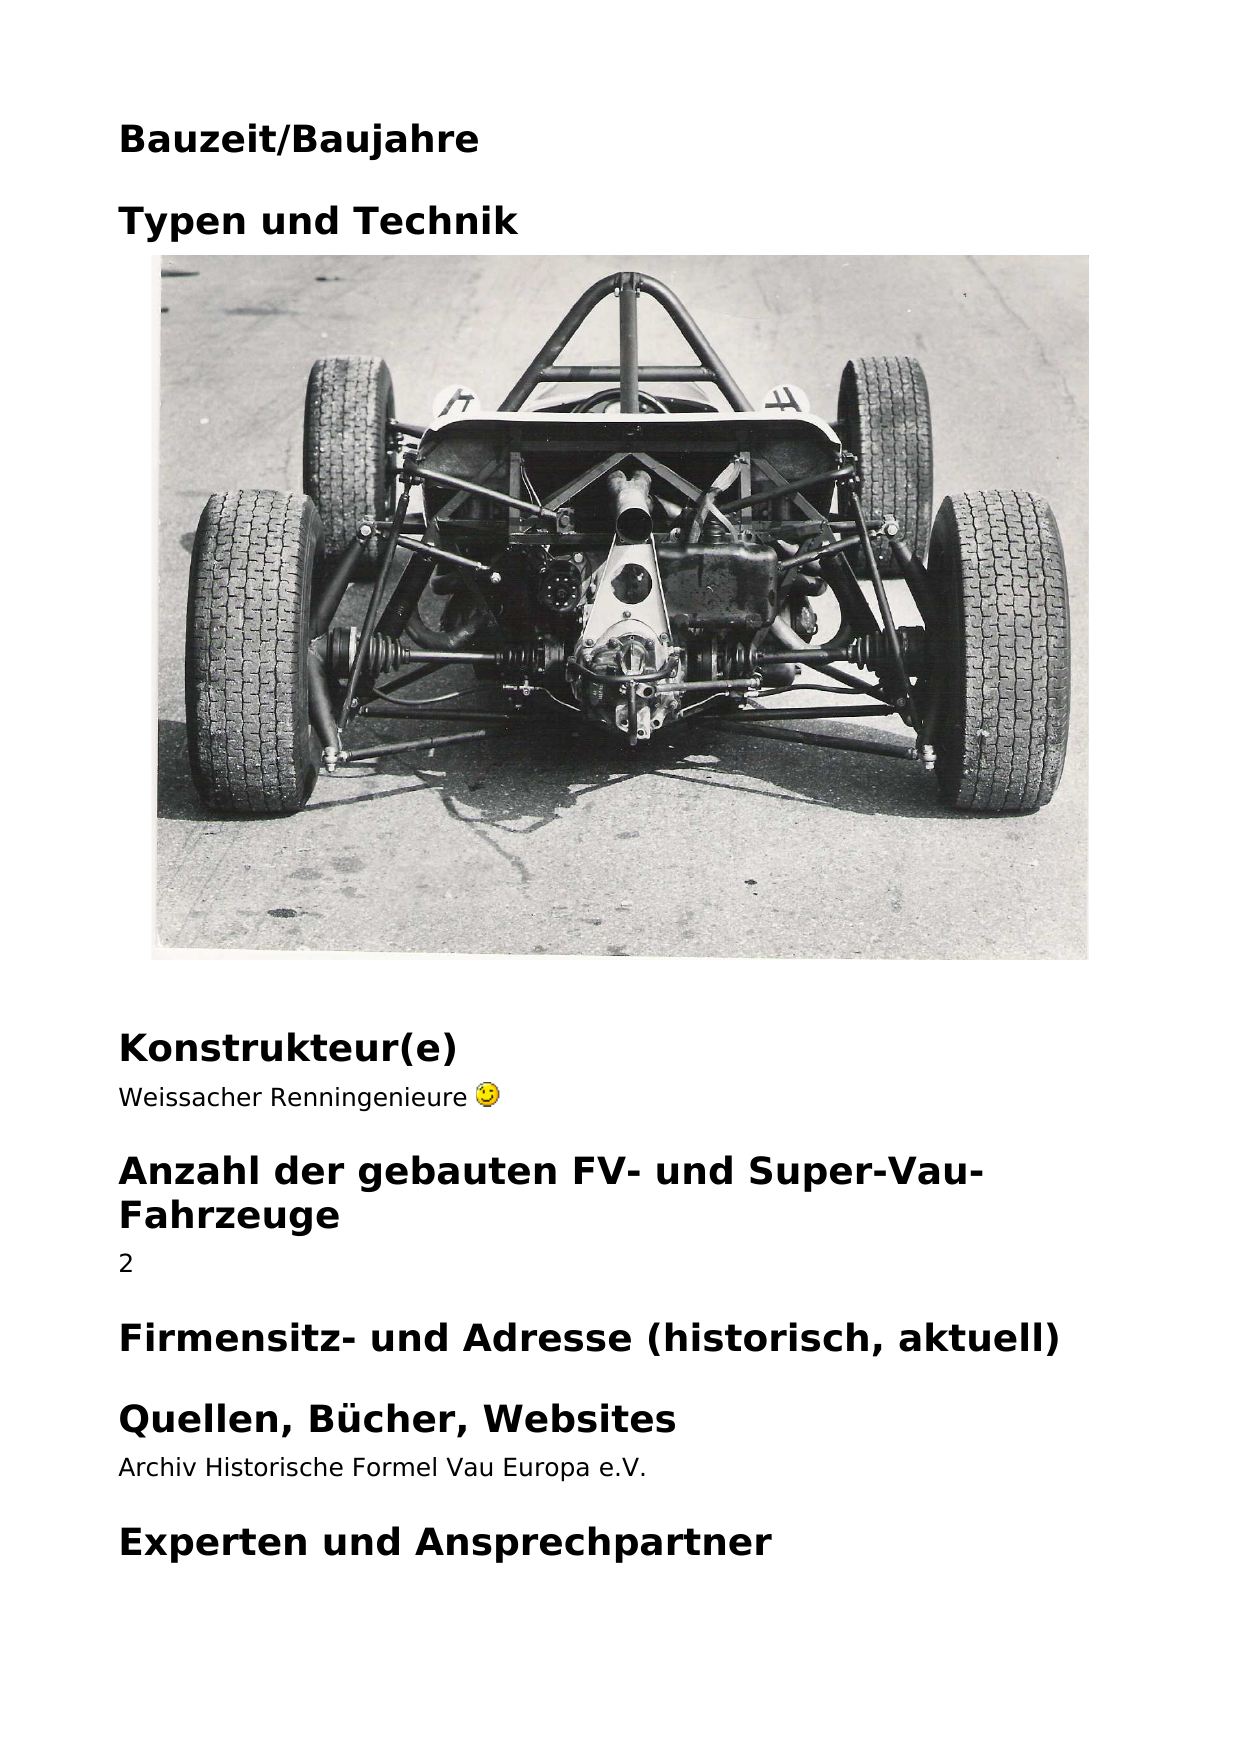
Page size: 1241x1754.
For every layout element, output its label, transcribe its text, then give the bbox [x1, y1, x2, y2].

subtitle Anzahl der gebauten FV- und Super-Vau-Fahrzeuge [118, 1150, 1122, 1237]
text 2 [118, 1249, 1122, 1279]
text Archiv Historische Formel Vau Europa e.V. [118, 1453, 1122, 1483]
picture [476, 1082, 500, 1107]
subtitle Bauzeit/Baujahre [118, 118, 1122, 162]
picture [151, 255, 1089, 960]
subtitle Typen und Technik [118, 199, 1122, 243]
subtitle Quellen, Bücher, Websites [118, 1397, 1122, 1441]
subtitle Experten und Ansprechpartner [118, 1520, 1122, 1564]
subtitle Firmensitz- und Adresse (historisch, aktuell) [118, 1316, 1122, 1360]
subtitle Konstrukteur(e) [118, 1027, 1122, 1070]
text Weissacher Renningenieure [118, 1083, 1122, 1112]
